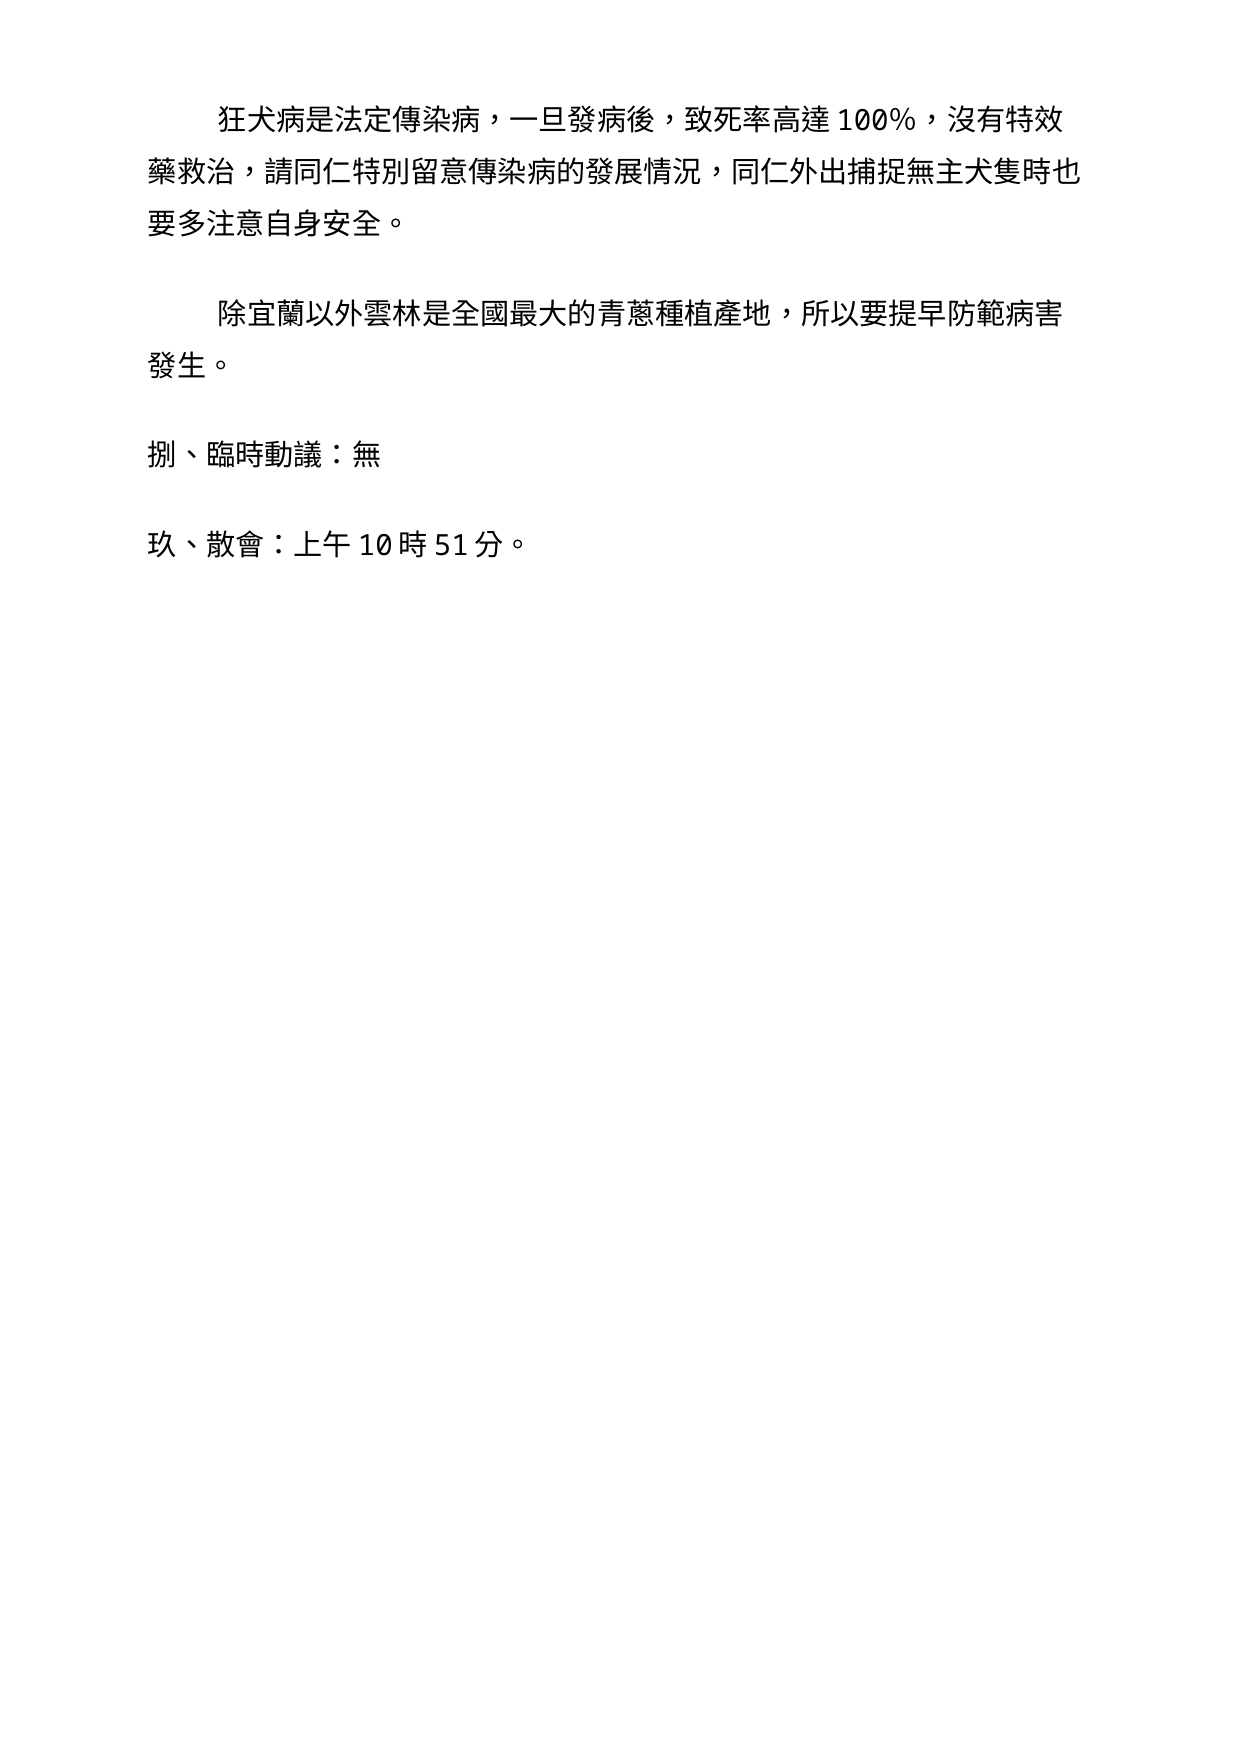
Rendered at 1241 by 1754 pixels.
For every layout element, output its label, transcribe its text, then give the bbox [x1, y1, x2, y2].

text 除宜蘭以外雲林是全國最大的青蔥種植產地，所以要提早防範病害發生。 [148, 282, 1092, 387]
text 玖、散會：上午10時51分。 [148, 514, 1092, 566]
text 狂犬病是法定傳染病，一旦發病後，致死率高達100％，沒有特效藥救治，請同仁特別留意傳染病的發展情況，同仁外出捕捉無主犬隻時也要多注意自身安全。 [148, 89, 1092, 245]
text 捌、臨時動議：無 [148, 424, 1092, 476]
